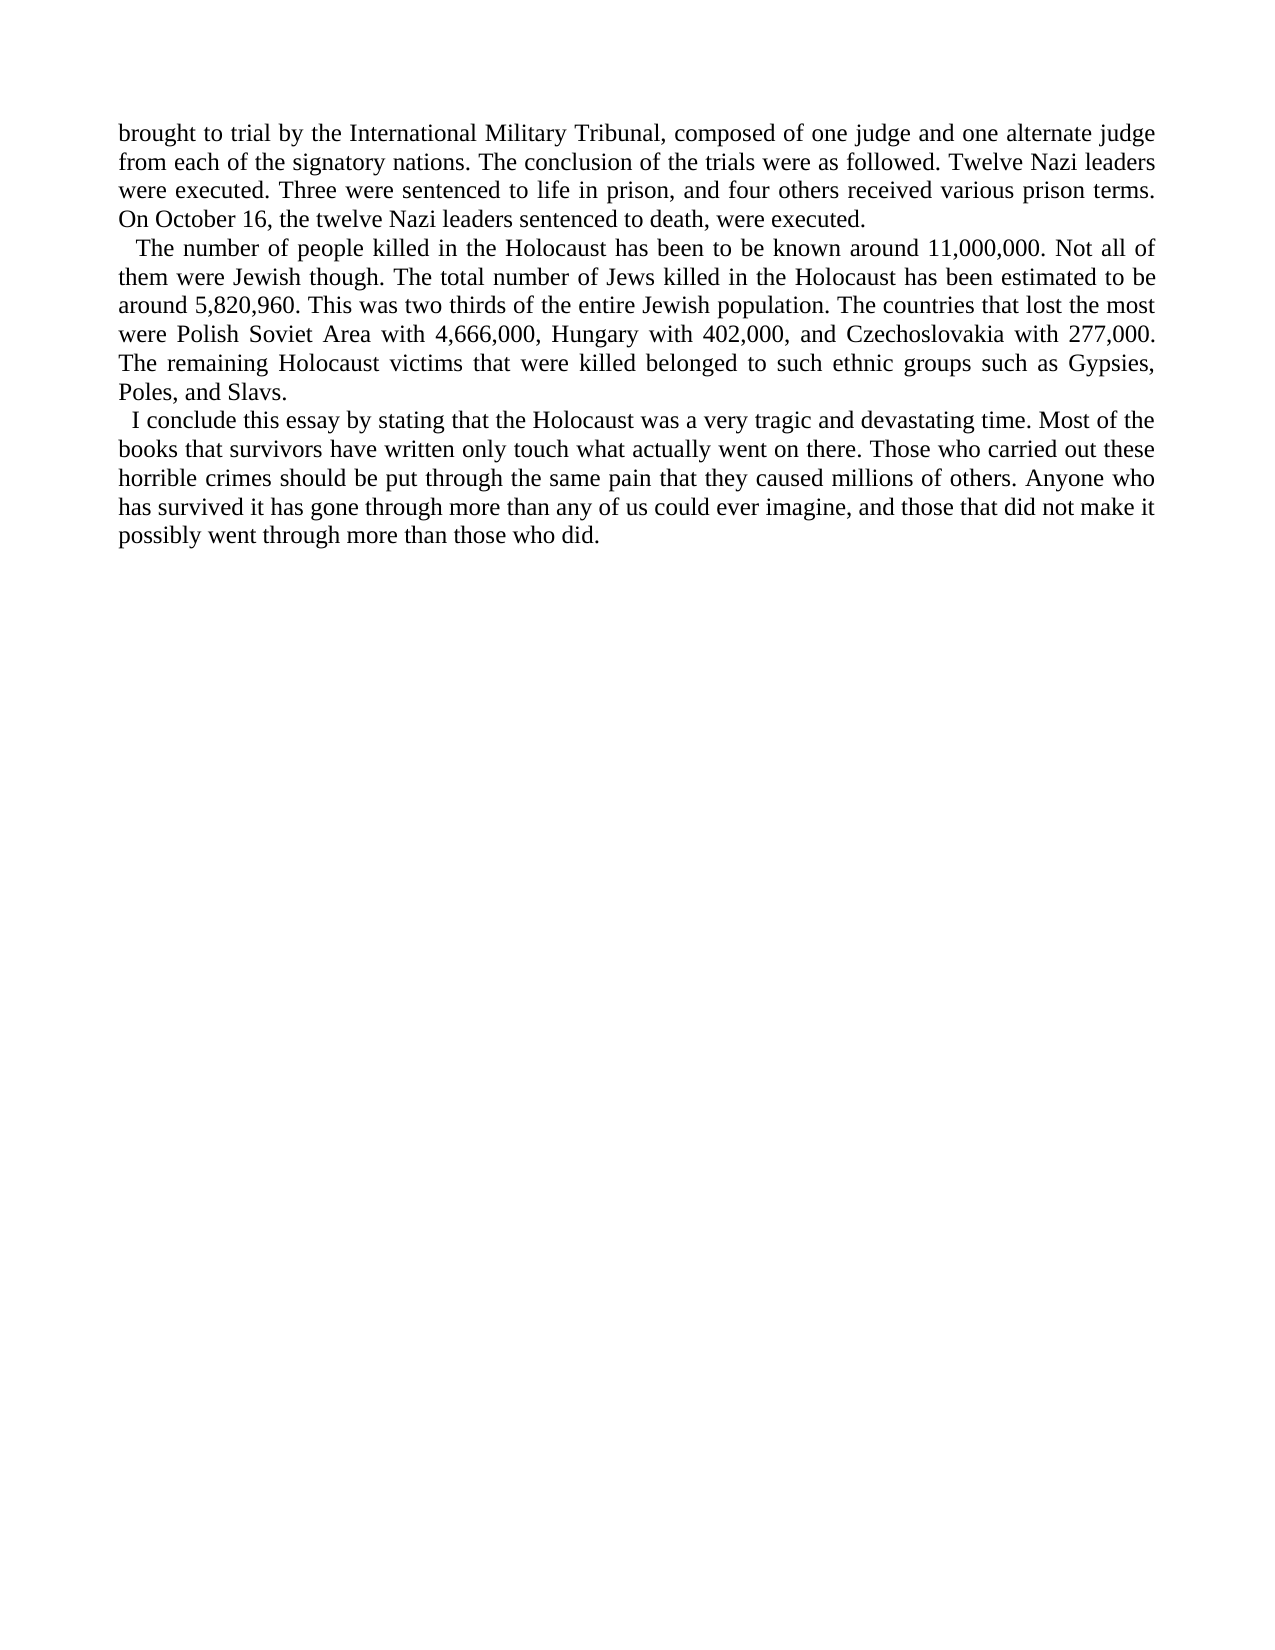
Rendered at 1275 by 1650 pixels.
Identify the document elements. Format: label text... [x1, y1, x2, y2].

text I conclude this essay by stating that the Holocaust was a very tragic and devastating time. Most of the books that survivors have written only touch what actually went on there. Those who carried out these horrible crimes should be put through the same pain that they caused millions of others. Anyone who has survived it has gone through more than any of us could ever imagine, and those that did not make it possibly went through more than those who did. [118, 406, 1157, 549]
text The number of people killed in the Holocaust has been to be known around 11,000,000. Not all of them were Jewish though. The total number of Jews killed in the Holocaust has been estimated to be around 5,820,960. This was two thirds of the entire Jewish population. The countries that lost the most were Polish Soviet Area with 4,666,000, Hungary with 402,000, and Czechoslovakia with 277,000. The remaining Holocaust victims that were killed belonged to such ethnic groups such as Gypsies, Poles, and Slavs. [118, 233, 1157, 406]
text brought to trial by the International Military Tribunal, composed of one judge and one alternate judge from each of the signatory nations. The conclusion of the trials were as followed. Twelve Nazi leaders were executed. Three were sentenced to life in prison, and four others received various prison terms. On October 16, the twelve Nazi leaders sentenced to death, were executed. [118, 118, 1157, 233]
